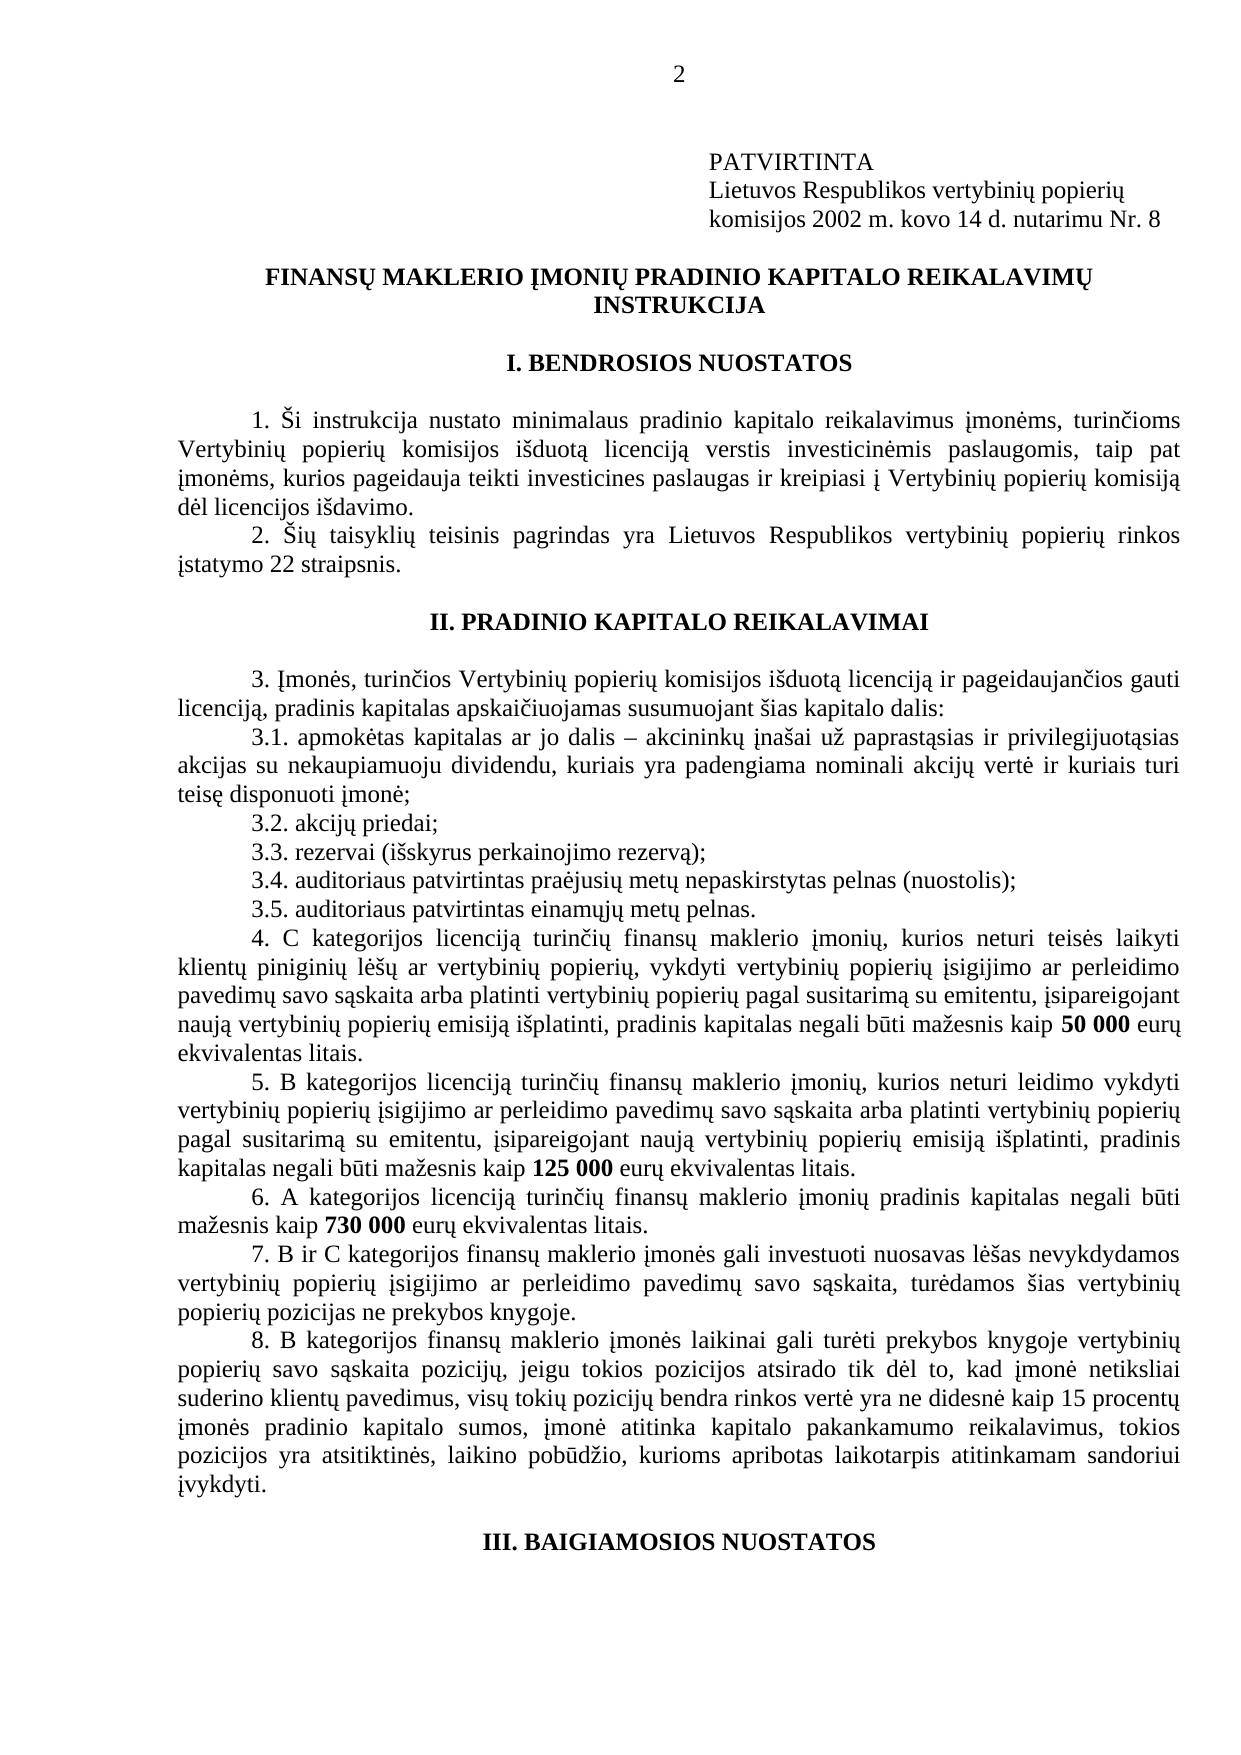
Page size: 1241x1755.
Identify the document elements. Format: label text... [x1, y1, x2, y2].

text Lietuvos Respublikos vertybinių popierių [177, 176, 1181, 204]
text 3.1. apmokėtas kapitalas ar jo dalis – akcininkų įnašai už paprastąsias ir privilegijuotąsias akcijas su nekaupiamuoju dividendu, kuriais yra padengiama nominali akcijų vertė ir kuriais turi teisę disponuoti įmonė; [177, 722, 1181, 808]
text 3.3. rezervai (išskyrus perkainojimo rezervą); [177, 837, 1181, 866]
text 6. A kategorijos licenciją turinčių finansų maklerio įmonių pradinis kapitalas negali būti mažesnis kaip 730 000 eurų ekvivalentas litais. [177, 1182, 1181, 1239]
text 3. Įmonės, turinčios Vertybinių popierių komisijos išduotą licenciją ir pageidaujančios gauti licenciją, pradinis kapitalas apskaičiuojamas susumuojant šias kapitalo dalis: [177, 664, 1181, 722]
text 1. Ši instrukcija nustato minimalaus pradinio kapitalo reikalavimus įmonėms, turinčioms Vertybinių popierių komisijos išduotą licenciją verstis investicinėmis paslaugomis, taip pat įmonėms, kurios pageidauja teikti investicines paslaugas ir kreipiasi į Vertybinių popierių komisiją dėl licencijos išdavimo. [177, 406, 1181, 521]
text 3.4. auditoriaus patvirtintas praėjusių metų nepaskirstytas pelnas (nuostolis); [177, 866, 1181, 894]
text 2. Šių taisyklių teisinis pagrindas yra Lietuvos Respublikos vertybinių popierių rinkos įstatymo 22 straipsnis. [177, 521, 1181, 578]
text I. BENDROSIOS NUOSTATOS [177, 348, 1181, 377]
text II. PRADINIO KAPITALO REIKALAVIMAI [177, 607, 1181, 636]
text 4. C kategorijos licenciją turinčių finansų maklerio įmonių, kurios neturi teisės laikyti klientų piniginių lėšų ar vertybinių popierių, vykdyti vertybinių popierių įsigijimo ar perleidimo pavedimų savo sąskaita arba platinti vertybinių popierių pagal susitarimą su emitentu, įsipareigojant naują vertybinių popierių emisiją išplatinti, pradinis kapitalas negali būti mažesnis kaip 50 000 eurų ekvivalentas litais. [177, 923, 1181, 1067]
text 3.2. akcijų priedai; [177, 808, 1181, 837]
text III. BAIGIAMOSIOS NUOSTATOS [177, 1527, 1181, 1556]
text 7. B ir C kategorijos finansų maklerio įmonės gali investuoti nuosavas lėšas nevykdydamos vertybinių popierių įsigijimo ar perleidimo pavedimų savo sąskaita, turėdamos šias vertybinių popierių pozicijas ne prekybos knygoje. [177, 1239, 1181, 1326]
text komisijos 2002 m. kovo 14 d. nutarimu Nr. 8 [177, 204, 1181, 233]
text 5. B kategorijos licenciją turinčių finansų maklerio įmonių, kurios neturi leidimo vykdyti vertybinių popierių įsigijimo ar perleidimo pavedimų savo sąskaita arba platinti vertybinių popierių pagal susitarimą su emitentu, įsipareigojant naują vertybinių popierių emisiją išplatinti, pradinis kapitalas negali būti mažesnis kaip 125 000 eurų ekvivalentas litais. [177, 1067, 1181, 1182]
text PATVIRTINTA [177, 147, 1181, 176]
text 8. B kategorijos finansų maklerio įmonės laikinai gali turėti prekybos knygoje vertybinių popierių savo sąskaita pozicijų, jeigu tokios pozicijos atsirado tik dėl to, kad įmonė netiksliai suderino klientų pavedimus, visų tokių pozicijų bendra rinkos vertė yra ne didesnė kaip 15 procentų įmonės pradinio kapitalo sumos, įmonė atitinka kapitalo pakankamumo reikalavimus, tokios pozicijos yra atsitiktinės, laikino pobūdžio, kurioms apribotas laikotarpis atitinkamam sandoriui įvykdyti. [177, 1326, 1181, 1498]
text 3.5. auditoriaus patvirtintas einamųjų metų pelnas. [177, 894, 1181, 923]
text FINANSŲ MAKLERIO ĮMONIŲ PRADINIO KAPITALO REIKALAVIMŲ INSTRUKCIJA [177, 262, 1181, 319]
